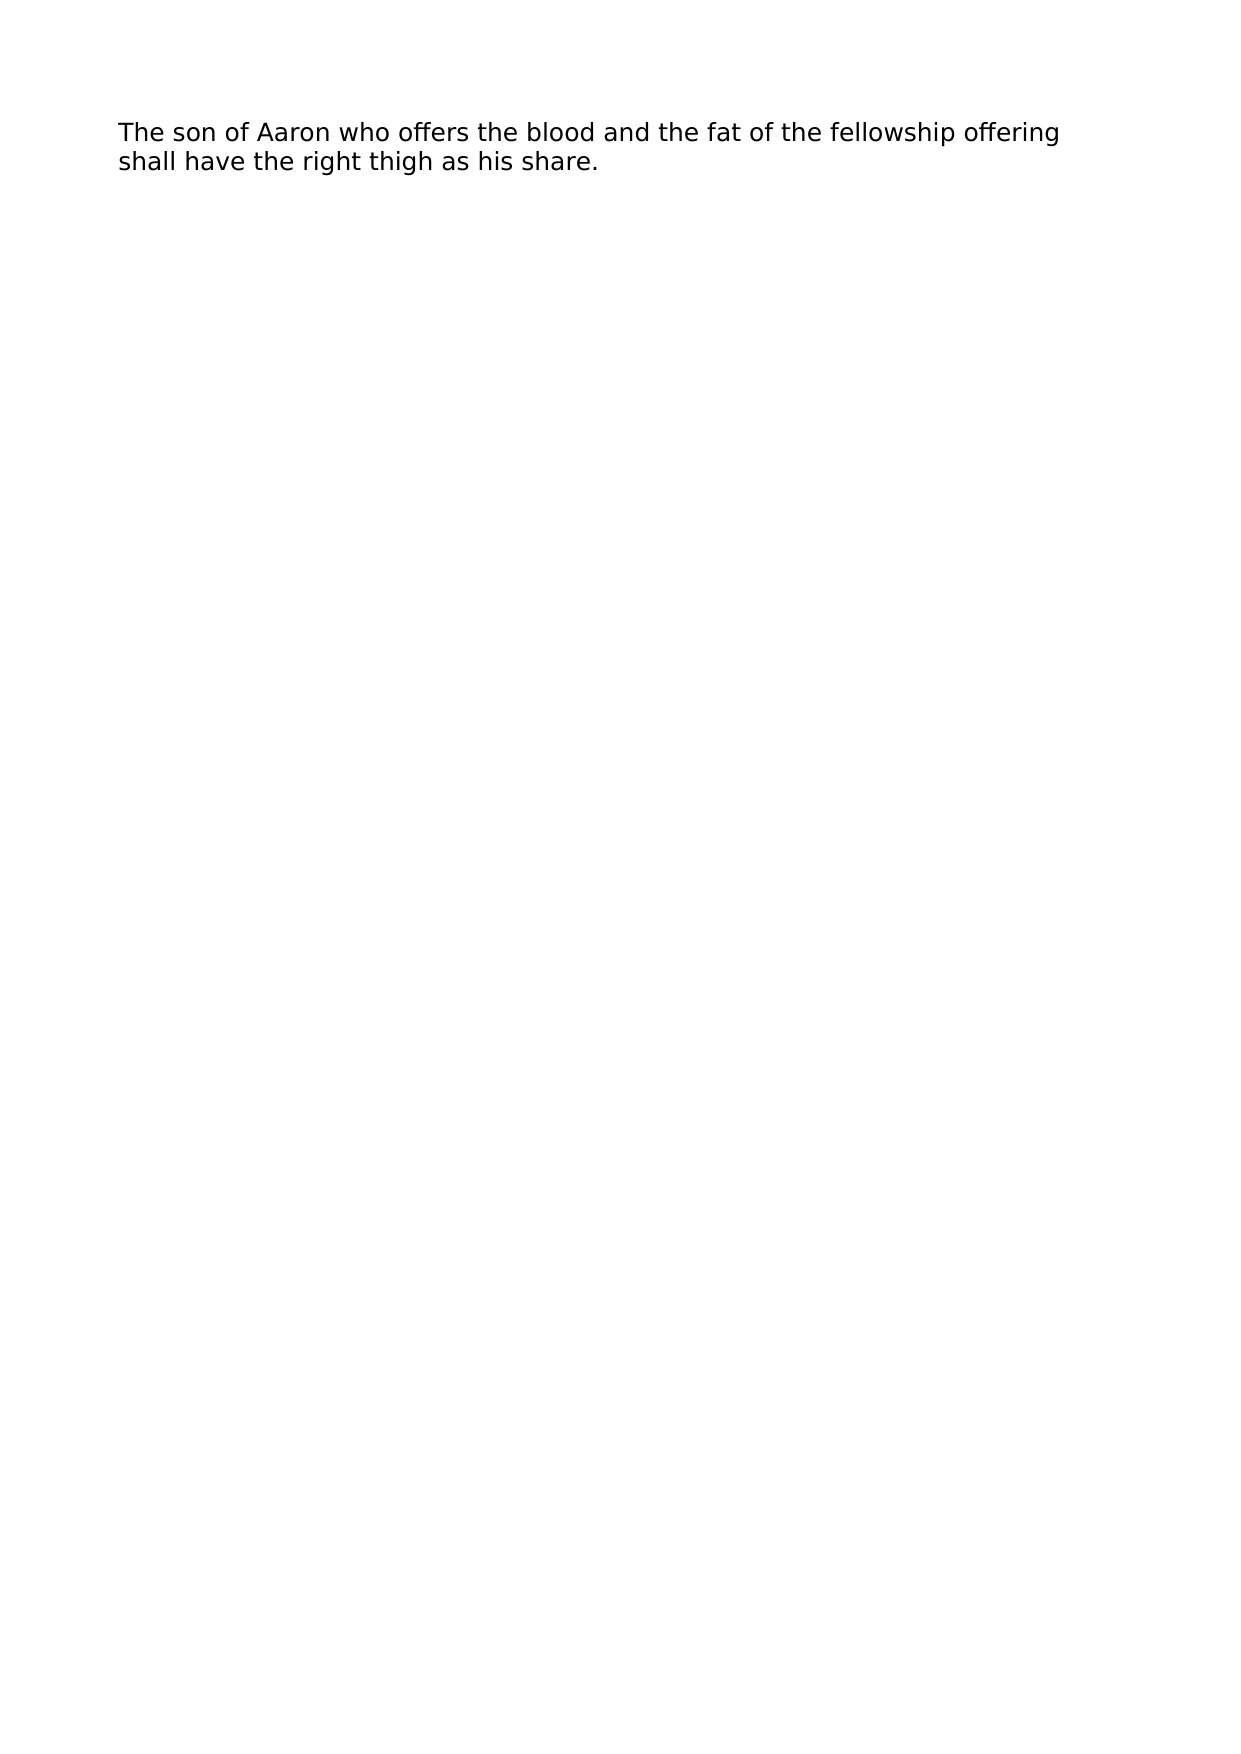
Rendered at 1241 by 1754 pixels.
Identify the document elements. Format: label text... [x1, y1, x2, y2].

text The son of Aaron who offers the blood and the fat of the fellowship offering shall have the right thigh as his share. [118, 118, 1122, 176]
